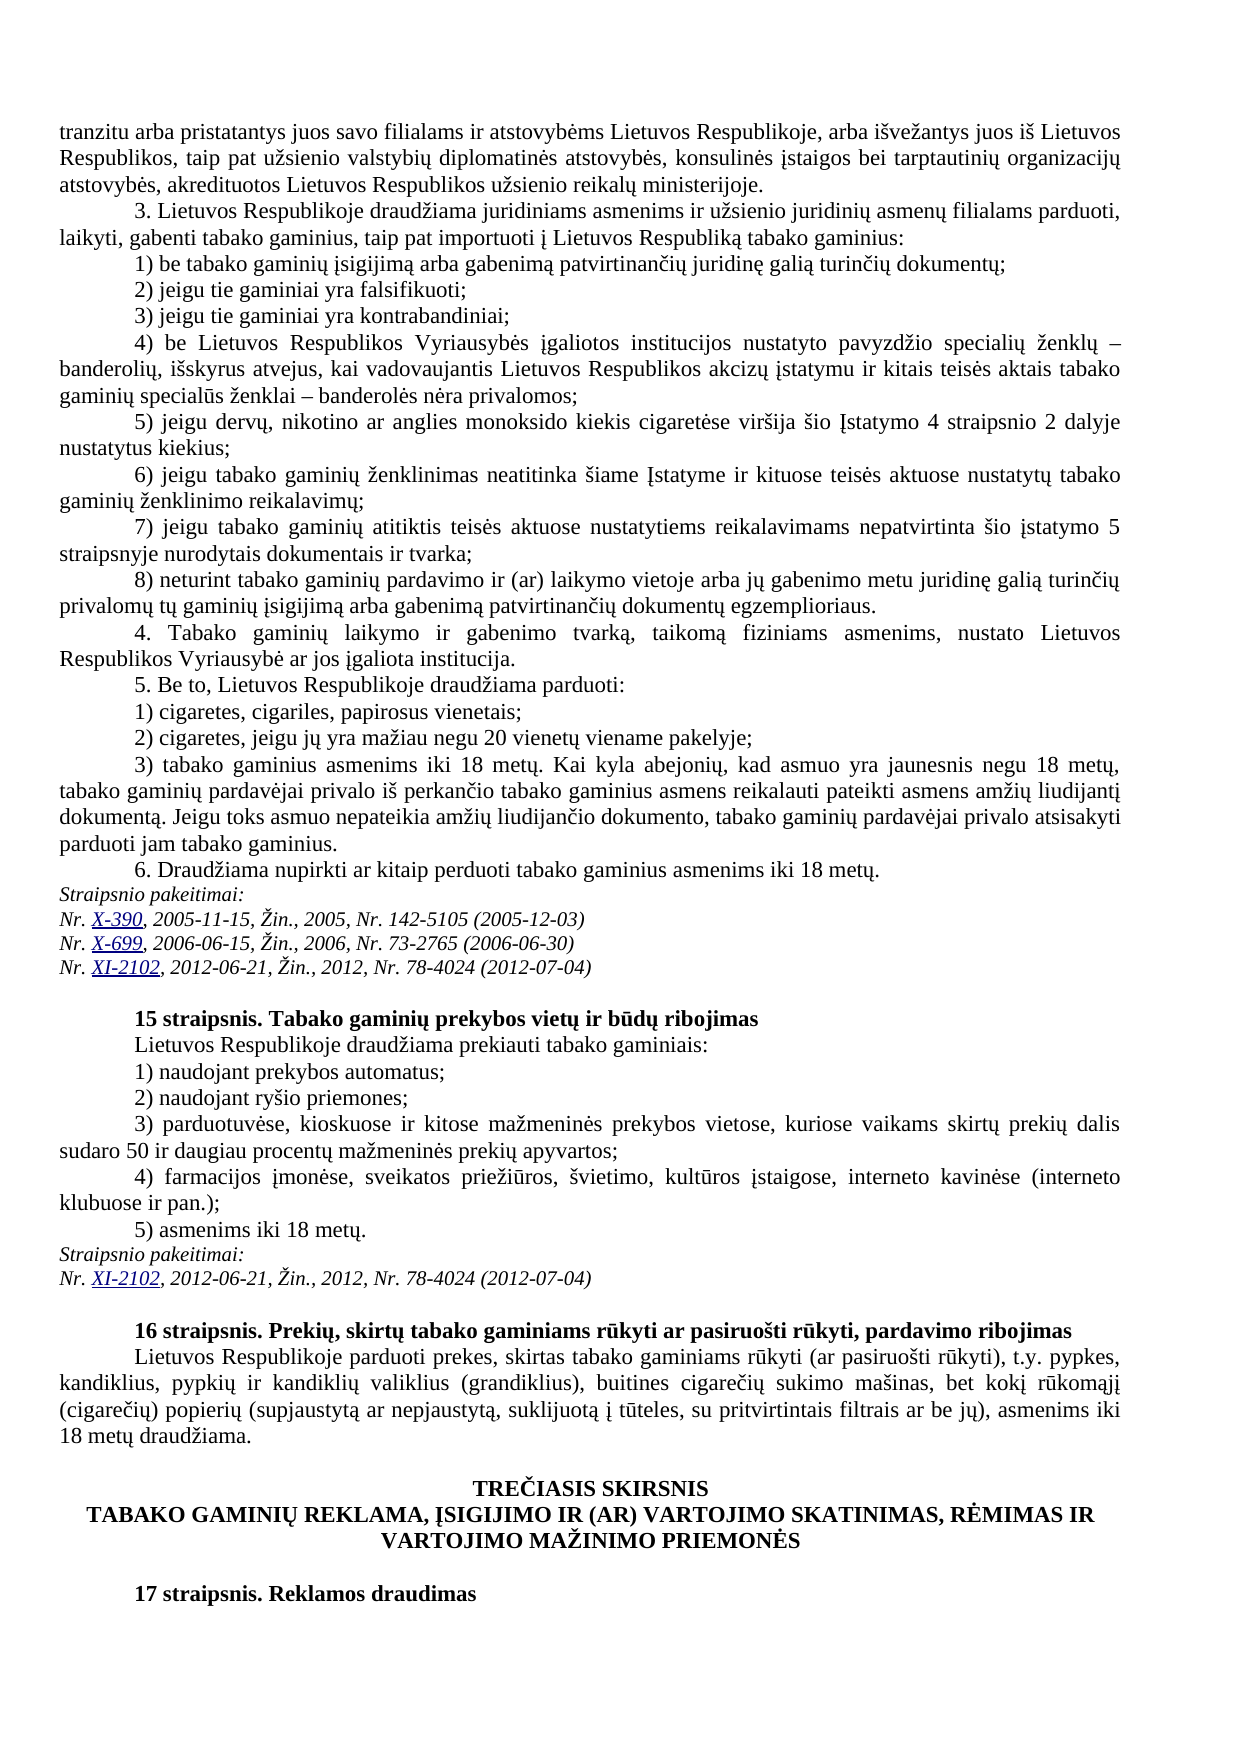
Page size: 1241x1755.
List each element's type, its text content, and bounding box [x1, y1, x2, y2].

text 5. Be to, Lietuvos Respublikoje draudžiama parduoti: [59, 672, 1122, 698]
text 3. Lietuvos Respublikoje draudžiama juridiniams asmenims ir užsienio juridinių asmenų filialams parduoti, laikyti, gabenti tabako gaminius, taip pat importuoti į Lietuvos Respubliką tabako gaminius: [59, 197, 1122, 250]
text 5) jeigu dervų, nikotino ar anglies monoksido kiekis cigaretėse viršija šio Įstatymo 4 straipsnio 2 dalyje nustatytus kiekius; [59, 408, 1122, 461]
text 2) jeigu tie gaminiai yra falsifikuoti; [59, 276, 1122, 303]
text 6) jeigu tabako gaminių ženklinimas neatitinka šiame Įstatyme ir kituose teisės aktuose nustatytų tabako gaminių ženklinimo reikalavimų; [59, 461, 1122, 513]
text 4) be Lietuvos Respublikos Vyriausybės įgaliotos institucijos nustatyto pavyzdžio specialių ženklų – banderolių, išskyrus atvejus, kai vadovaujantis Lietuvos Respublikos akcizų įstatymu ir kitais teisės aktais tabako gaminių specialūs ženklai – banderolės nėra privalomos; [59, 329, 1122, 408]
text 3) parduotuvėse, kioskuose ir kitose mažmeninės prekybos vietose, kuriose vaikams skirtų prekių dalis sudaro 50 ir daugiau procentų mažmeninės prekių apyvartos; [59, 1110, 1122, 1163]
text 1) be tabako gaminių įsigijimą arba gabenimą patvirtinančių juridinę galią turinčių dokumentų; [59, 250, 1122, 276]
text Straipsnio pakeitimai: [59, 882, 1122, 906]
text 17 straipsnis. Reklamos draudimas [59, 1580, 1122, 1607]
text 5) asmenims iki 18 metų. [59, 1216, 1122, 1242]
text 3) jeigu tie gaminiai yra kontrabandiniai; [59, 303, 1122, 329]
text Nr. X-390, 2005-11-15, Žin., 2005, Nr. 142-5105 (2005-12-03) [59, 906, 1122, 931]
text 1) cigaretes, cigariles, papirosus vienetais; [59, 698, 1122, 724]
text Lietuvos Respublikoje parduoti prekes, skirtas tabako gaminiams rūkyti (ar pasiruošti rūkyti), t.y. pypkes, kandiklius, pypkių ir kandiklių valiklius (grandiklius), buitines cigarečių sukimo mašinas, bet kokį rūkomąjį (cigarečių) popierių (supjaustytą ar nepjaustytą, suklijuotą į tūteles, su pritvirtintais filtrais ar be jų), asmenims iki 18 metų draudžiama. [59, 1343, 1122, 1448]
text Nr. XI-2102, 2012-06-21, Žin., 2012, Nr. 78-4024 (2012-07-04) [59, 954, 1122, 979]
text Straipsnio pakeitimai: [59, 1242, 1122, 1266]
text Nr. XI-2102, 2012-06-21, Žin., 2012, Nr. 78-4024 (2012-07-04) [59, 1266, 1122, 1290]
text Nr. X-699, 2006-06-15, Žin., 2006, Nr. 73-2765 (2006-06-30) [59, 931, 1122, 954]
subtitle TABAKO GAMINIŲ REKLAMA, ĮSIGIJIMO IR (AR) VARTOJIMO SKATINIMAS, RĖMIMAS IR VARTOJIMO MAŽINIMO PRIEMONĖS [59, 1501, 1122, 1554]
text tranzitu arba pristatantys juos savo filialams ir atstovybėms Lietuvos Respublikoje, arba išvežantys juos iš Lietuvos Respublikos, taip pat užsienio valstybių diplomatinės atstovybės, konsulinės įstaigos bei tarptautinių organizacijų atstovybės, akredituotos Lietuvos Respublikos užsienio reikalų ministerijoje. [59, 118, 1122, 197]
text 1) naudojant prekybos automatus; [59, 1058, 1122, 1084]
text 3) tabako gaminius asmenims iki 18 metų. Kai kyla abejonių, kad asmuo yra jaunesnis negu 18 metų, tabako gaminių pardavėjai privalo iš perkančio tabako gaminius asmens reikalauti pateikti asmens amžių liudijantį dokumentą. Jeigu toks asmuo nepateikia amžių liudijančio dokumento, tabako gaminių pardavėjai privalo atsisakyti parduoti jam tabako gaminius. [59, 751, 1122, 856]
text 4. Tabako gaminių laikymo ir gabenimo tvarką, taikomą fiziniams asmenims, nustato Lietuvos Respublikos Vyriausybė ar jos įgaliota institucija. [59, 619, 1122, 672]
text 2) cigaretes, jeigu jų yra mažiau negu 20 vienetų viename pakelyje; [59, 724, 1122, 751]
text Lietuvos Respublikoje draudžiama prekiauti tabako gaminiais: [59, 1031, 1122, 1058]
text 7) jeigu tabako gaminių atitiktis teisės aktuose nustatytiems reikalavimams nepatvirtinta šio įstatymo 5 straipsnyje nurodytais dokumentais ir tvarka; [59, 513, 1122, 566]
text 4) farmacijos įmonėse, sveikatos priežiūros, švietimo, kultūros įstaigose, interneto kavinėse (interneto klubuose ir pan.); [59, 1163, 1122, 1216]
text 2) naudojant ryšio priemones; [59, 1084, 1122, 1110]
text 15 straipsnis. Tabako gaminių prekybos vietų ir būdų ribojimas [59, 1005, 1122, 1031]
text 16 straipsnis. Prekių, skirtų tabako gaminiams rūkyti ar pasiruošti rūkyti, pardavimo ribojimas [134, 1317, 1122, 1343]
text 8) neturint tabako gaminių pardavimo ir (ar) laikymo vietoje arba jų gabenimo metu juridinę galią turinčių privalomų tų gaminių įsigijimą arba gabenimą patvirtinančių dokumentų egzemplioriaus. [59, 566, 1122, 619]
subtitle TREČIASIS SKIRSNIS [59, 1475, 1122, 1501]
text 6. Draudžiama nupirkti ar kitaip perduoti tabako gaminius asmenims iki 18 metų. [59, 856, 1122, 882]
